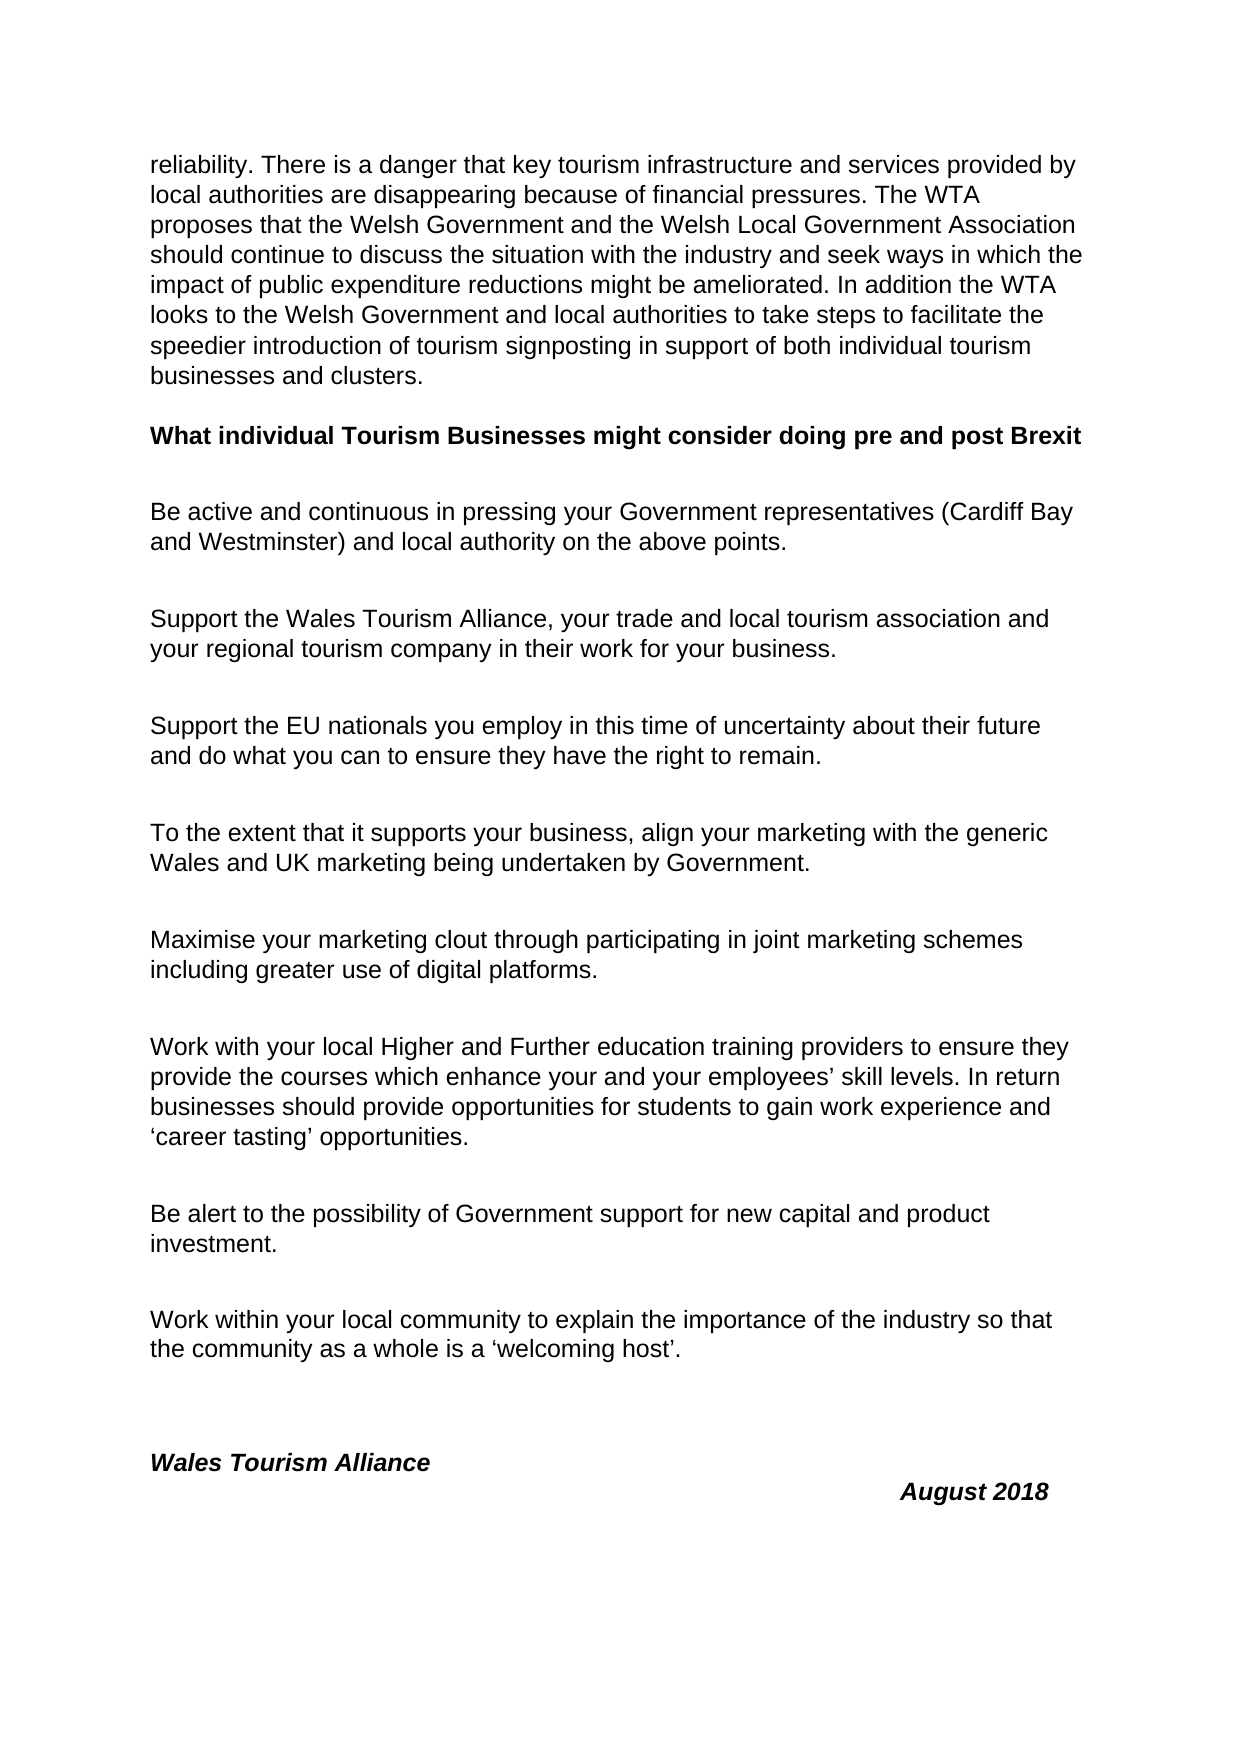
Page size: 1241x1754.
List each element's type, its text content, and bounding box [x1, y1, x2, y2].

text Support the Wales Tourism Alliance, your trade and local tourism association and your regional tourism company in their work for your business. [150, 574, 1090, 663]
text Be alert to the possibility of Government support for new capital and product investment. [150, 1169, 1090, 1258]
text reliability. There is a danger that key tourism infrastructure and services provided by local authorities are disappearing because of financial pressures. The WTA proposes that the Welsh Government and the Welsh Local Government Association should continue to discuss the situation with the industry and seek ways in which the impact of public expenditure reductions might be ameliorated. In addition the WTA looks to the Welsh Government and local authorities to take steps to facilitate the speedier introduction of tourism signposting in support of both individual tourism businesses and clusters. What individual Tourism Businesses might consider doing pre and post Brexit [150, 150, 1090, 479]
text Wales Tourism Alliance August 2018 [150, 1448, 1090, 1533]
text Work with your local Higher and Further education training providers to ensure they provide the courses which enhance your and your employees’ skill levels. In return businesses should provide opportunities for students to gain work experience and ‘career tasting’ opportunities. [150, 1002, 1090, 1151]
text Support the EU nationals you employ in this time of uncertainty about their future and do what you can to ensure they have the right to remain. [150, 681, 1090, 770]
text Maximise your marketing clout through participating in joint marketing schemes including greater use of digital platforms. [150, 895, 1090, 984]
text Be active and continuous in pressing your Government representatives (Cardiff Bay and Westminster) and local authority on the above points. [150, 497, 1090, 556]
text Work within your local community to explain the importance of the industry so that the community as a whole is a ‘welcoming host’. [150, 1276, 1090, 1419]
text To the extent that it supports your business, align your marketing with the generic Wales and UK marketing being undertaken by Government. [150, 788, 1090, 877]
